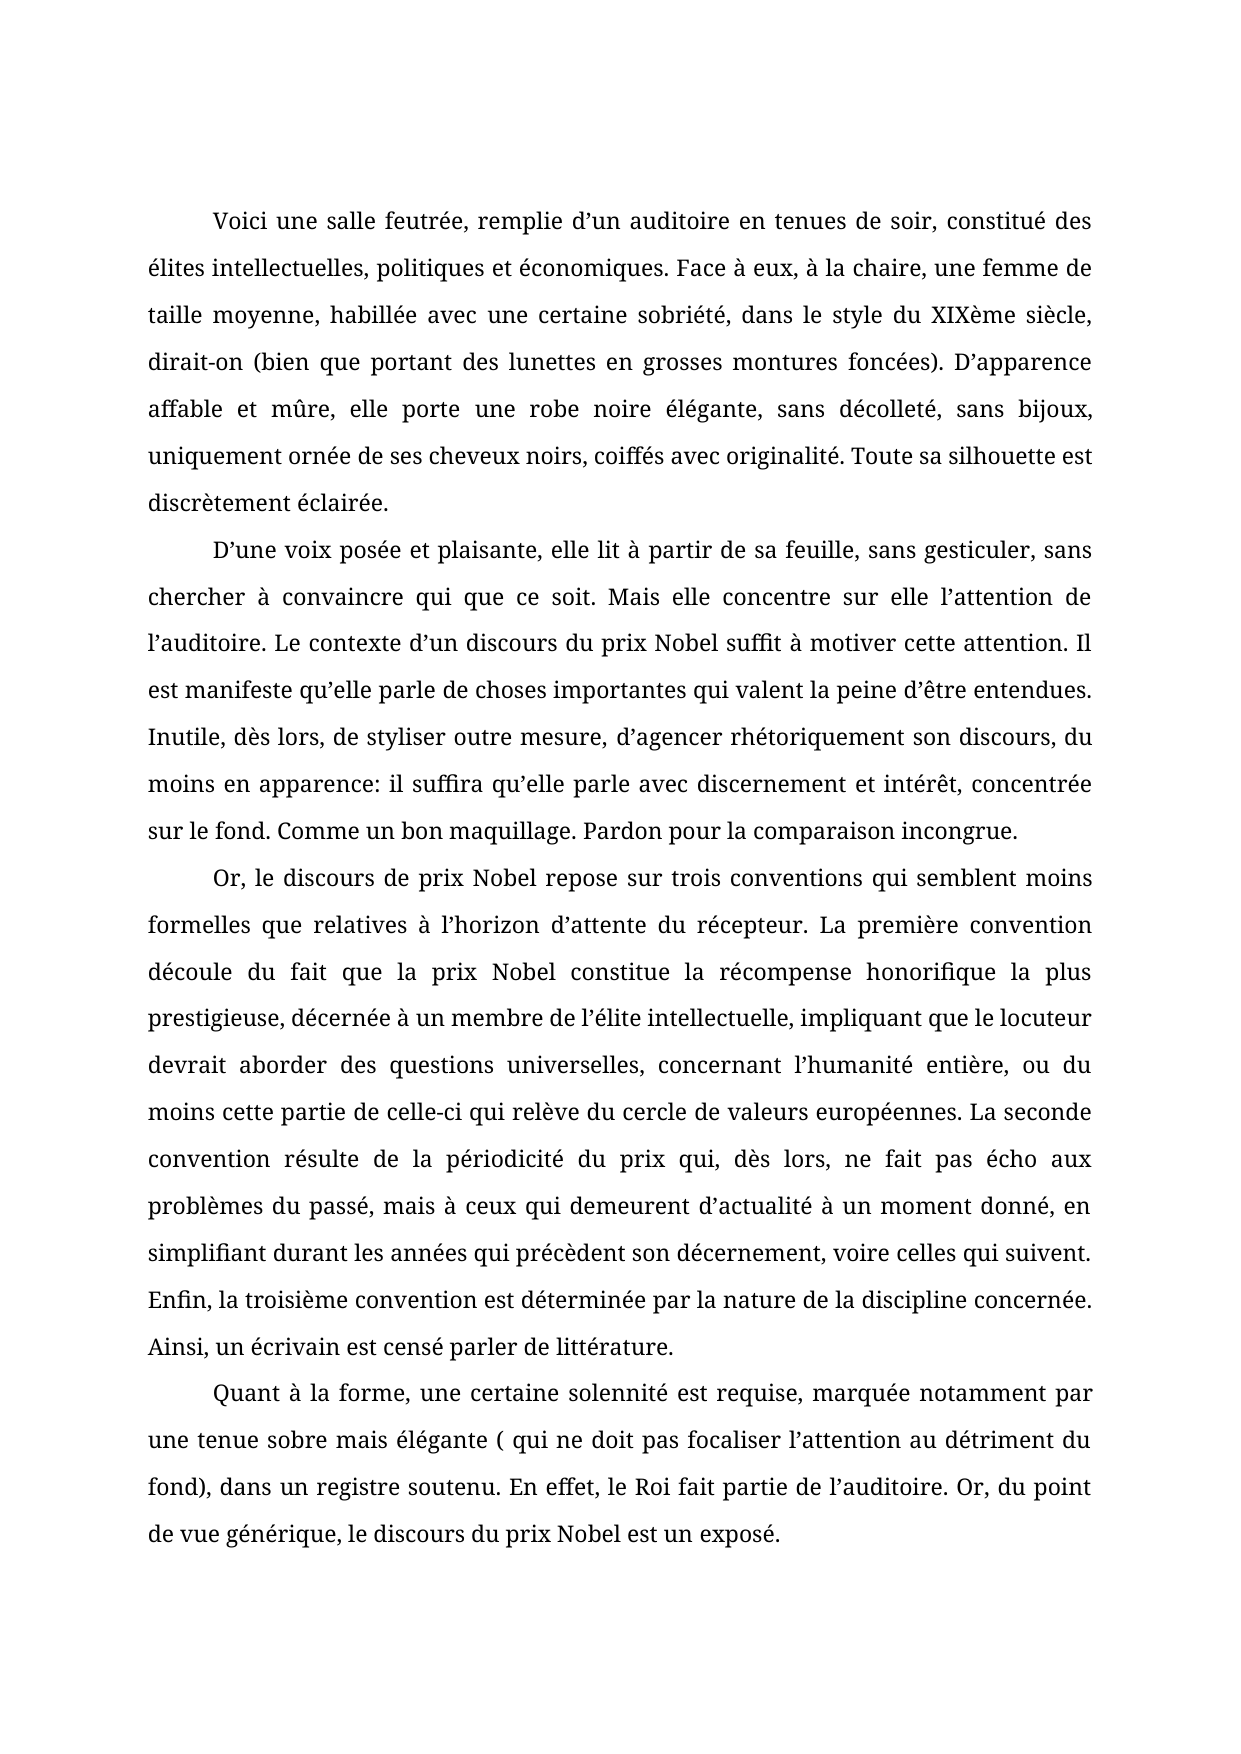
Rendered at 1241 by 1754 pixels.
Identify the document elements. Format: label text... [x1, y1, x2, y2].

text Voici une salle feutrée, remplie d’un auditoire en tenues de soir, constitué des élites intellectuelles, politiques et économiques. Face à eux, à la chaire, une femme de taille moyenne, habillée avec une certaine sobriété, dans le style du XIXème siècle, dirait-on (bien que portant des lunettes en grosses montures foncées). D’apparence affable et mûre, elle porte une robe noire élégante, sans décolleté, sans bijoux, uniquement ornée de ses cheveux noirs, coiffés avec originalité. Toute sa silhouette est discrètement éclairée. [148, 205, 1093, 518]
text Or, le discours de prix Nobel repose sur trois conventions qui semblent moins formelles que relatives à l’horizon d’attente du récepteur. La première convention découle du fait que la prix Nobel constitue la récompense honorifique la plus prestigieuse, décernée à un membre de l’élite intellectuelle, impliquant que le locuteur devrait aborder des questions universelles, concernant l’humanité entière, ou du moins cette partie de celle-ci qui relève du cercle de valeurs européennes. La seconde convention résulte de la périodicité du prix qui, dès lors, ne fait pas écho aux problèmes du passé, mais à ceux qui demeurent d’actualité à un moment donné, en simplifiant durant les années qui précèdent son décernement, voire celles qui suivent. Enfin, la troisième convention est déterminée par la nature de la discipline concernée. Ainsi, un écrivain est censé parler de littérature. [148, 862, 1093, 1362]
text Quant à la forme, une certaine solennité est requise, marquée notamment par une tenue sobre mais élégante ( qui ne doit pas focaliser l’attention au détriment du fond), dans un registre soutenu. En effet, le Roi fait partie de l’auditoire. Or, du point de vue générique, le discours du prix Nobel est un exposé. [148, 1377, 1093, 1549]
text D’une voix posée et plaisante, elle lit à partir de sa feuille, sans gesticuler, sans chercher à convaincre qui que ce soit. Mais elle concentre sur elle l’attention de l’auditoire. Le contexte d’un discours du prix Nobel suffit à motiver cette attention. Il est manifeste qu’elle parle de choses importantes qui valent la peine d’être entendues. Inutile, dès lors, de styliser outre mesure, d’agencer rhétoriquement son discours, du moins en apparence: il suffira qu’elle parle avec discernement et intérêt, concentrée sur le fond. Comme un bon maquillage. Pardon pour la comparaison incongrue. [148, 533, 1093, 846]
